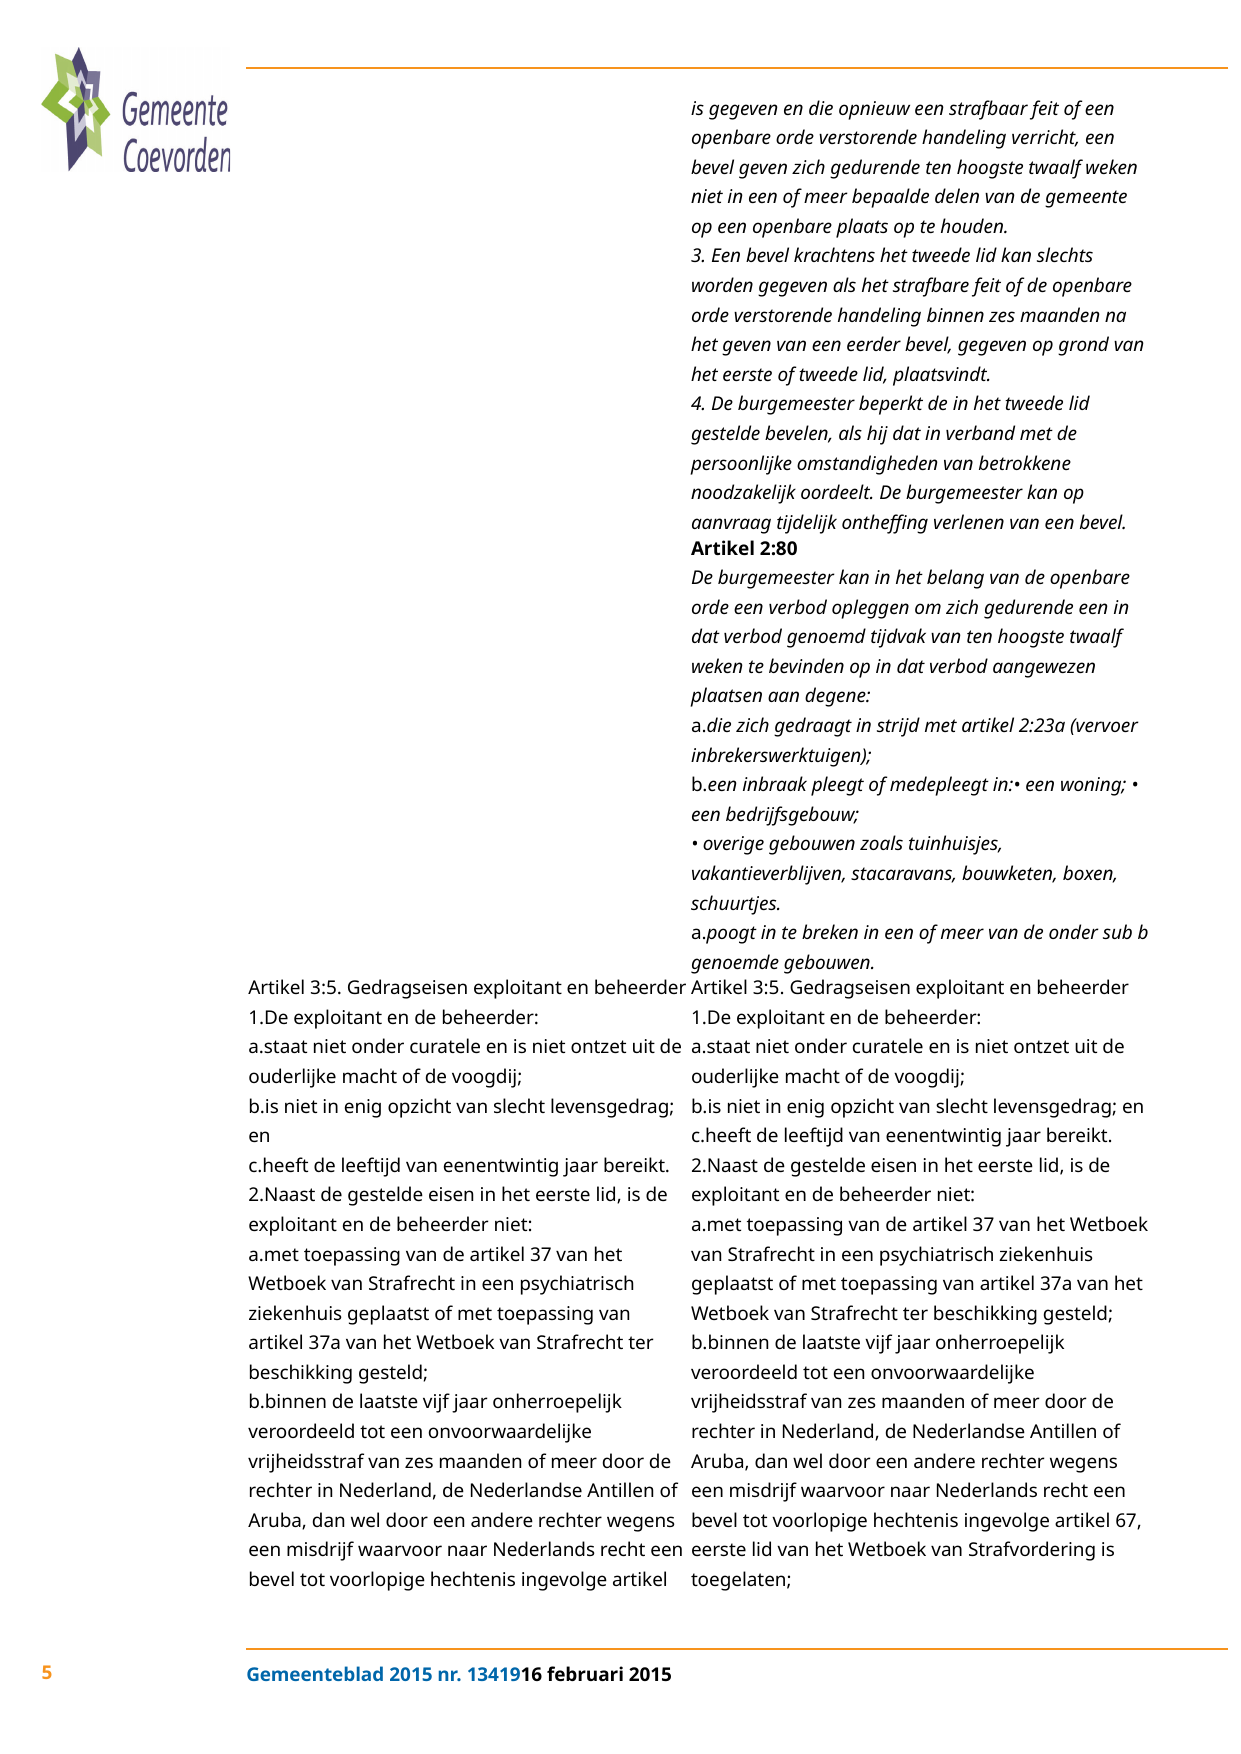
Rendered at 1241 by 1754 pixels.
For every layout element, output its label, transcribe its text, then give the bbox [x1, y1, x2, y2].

table_cell is gegeven en die opnieuw een strafbaar feit of een openbare orde verstorende handeling verricht, een bevel geven zich gedurende ten hoogste twaalf weken niet in een of meer bepaalde delen van de gemeente op een openbare plaats op te houden. 3. Een bevel krachtens het tweede lid kan slechts worden gegeven als het strafbare feit of de openbare orde verstorende handeling binnen zes maanden na het geven van een eerder bevel, gegeven op grond van het eerste of tweede lid, plaatsvindt. 4. De burgemeester beperkt de in het tweede lid gestelde bevelen, als hij dat in verband met de persoonlijke omstandigheden van betrokkene noodzakelijk oordeelt. De burgemeester kan op aanvraag tijdelijk ontheffing verlenen van een bevel. [691, 95, 1152, 535]
table_cell [248, 535, 691, 974]
table_cell Artikel 3:5. Gedragseisen exploitant en beheerder 1.De exploitant en de beheerder: a.staat niet onder curatele en is niet ontzet uit de ouderlijke macht of de voogdij; b.is niet in enig opzicht van slecht levensgedrag; en c.heeft de leeftijd van eenentwintig jaar bereikt. 2.Naast de gestelde eisen in het eerste lid, is de exploitant en de beheerder niet: a.met toepassing van de artikel 37 van het Wetboek van Strafrecht in een psychiatrisch ziekenhuis geplaatst of met toepassing van artikel 37a van het Wetboek van Strafrecht ter beschikking gesteld; b.binnen de laatste vijf jaar onherroepelijk veroordeeld tot een onvoorwaardelijke vrijheidsstraf van zes maanden of meer door de rechter in Nederland, de Nederlandse Antillen of Aruba, dan wel door een andere rechter wegens een misdrijf waarvoor naar Nederlands recht een bevel tot voorlopige hechtenis ingevolge artikel 67, eerste lid van het Wetboek van Strafvordering is toegelaten; [691, 975, 1152, 1592]
picture [41, 47, 231, 172]
table_cell [248, 95, 691, 535]
table_cell Artikel 3:5. Gedragseisen exploitant en beheerder 1.De exploitant en de beheerder: a.staat niet onder curatele en is niet ontzet uit de ouderlijke macht of de voogdij; b.is niet in enig opzicht van slecht levensgedrag; en c.heeft de leeftijd van eenentwintig jaar bereikt. 2.Naast de gestelde eisen in het eerste lid, is de exploitant en de beheerder niet: a.met toepassing van de artikel 37 van het Wetboek van Strafrecht in een psychiatrisch ziekenhuis geplaatst of met toepassing van artikel 37a van het Wetboek van Strafrecht ter beschikking gesteld; b.binnen de laatste vijf jaar onherroepelijk veroordeeld tot een onvoorwaardelijke vrijheidsstraf van zes maanden of meer door de rechter in Nederland, de Nederlandse Antillen of Aruba, dan wel door een andere rechter wegens een misdrijf waarvoor naar Nederlands recht een bevel tot voorlopige hechtenis ingevolge artikel [248, 975, 691, 1592]
table_cell Artikel 2:80 De burgemeester kan in het belang van de openbare orde een verbod opleggen om zich gedurende een in dat verbod genoemd tijdvak van ten hoogste twaalf weken te bevinden op in dat verbod aangewezen plaatsen aan degene: a.die zich gedraagt in strijd met artikel 2:23a (vervoer inbrekerswerktuigen); b.een inbraak pleegt of medepleegt in:• een woning; • een bedrijfsgebouw; • overige gebouwen zoals tuinhuisjes, vakantieverblijven, stacaravans, bouwketen, boxen, schuurtjes. a.poogt in te breken in een of meer van de onder sub b genoemde gebouwen. [691, 535, 1152, 974]
